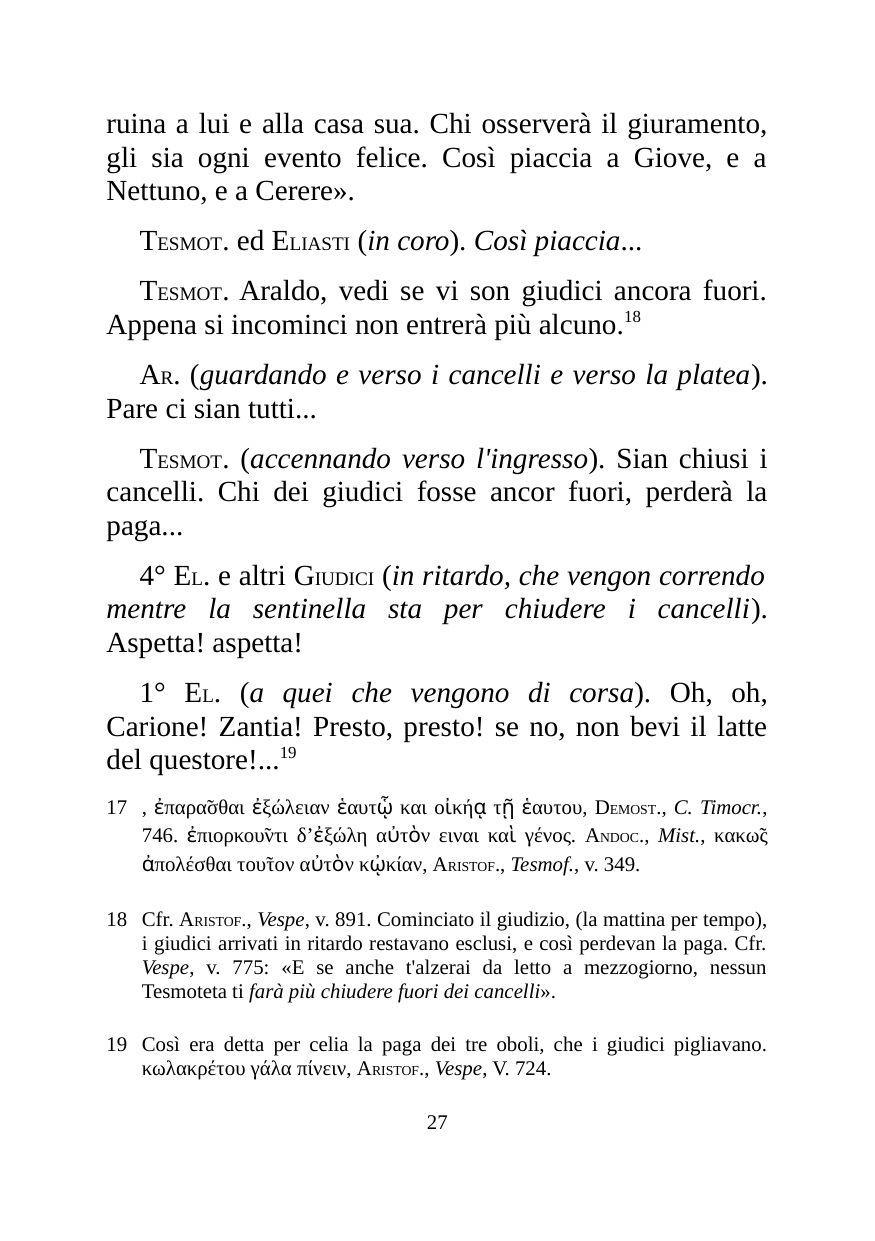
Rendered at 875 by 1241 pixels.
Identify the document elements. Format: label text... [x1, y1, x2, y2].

text ruina a lui e alla casa sua. Chi osserverà il giuramento, gli sia ogni evento felice. Così piaccia a Giove, e a Nettuno, e a Cerere». [106, 106, 768, 207]
text , ἐπαρα̃σθαι ἐξώλειαν ἑαυτᾧ και οἰκήᾳ τῇ ἑαυτου, Demost., C. Timocr., 746. ἐπιορκου̃ντι δ’ἐξώλη αὐτὸν ειναι καὶ γένος. Andoc., Mist., κακω̃ς ἀπολέσθαι του̃τον αὐτὸν κᾠκίαν, Aristof., Tesmof., v. 349. [106, 792, 768, 877]
text Ar. (guardando e verso i cancelli e verso la platea). Pare ci sian tutti... [106, 357, 768, 424]
text 1° El. (a quei che vengono di corsa). Oh, oh, Carione! Zantia! Presto, presto! se no, non bevi il latte del questore!... [106, 675, 768, 776]
text Cfr. Aristof., Vespe, v. 891. Cominciato il giudizio, (la mattina per tempo), i giudici arrivati in ritardo restavano esclusi, e così perdevan la paga. Cfr. Vespe, v. 775: «E se anche t'alzerai da letto a mezzogiorno, nessun Tesmoteta ti farà più chiudere fuori dei cancelli». [106, 907, 768, 1003]
text Così era detta per celia la paga dei tre oboli, che i giudici pigliavano. κωλακρέτου γάλα πίνειν, Aristof., Vespe, V. 724. [106, 1032, 768, 1080]
text Tesmot. ed Eliasti (in coro). Così piaccia... [106, 223, 768, 257]
text 4° El. e altri Giudici (in ritardo, che vengon correndo mentre la sentinella sta per chiudere i cancelli). Aspetta! aspetta! [106, 558, 768, 659]
text Tesmot. Araldo, vedi se vi son giudici ancora fuori. Appena si incominci non entrerà più alcuno. [106, 273, 768, 341]
text Tesmot. (accennando verso l'ingresso). Sian chiusi i cancelli. Chi dei giudici fosse ancor fuori, perderà la paga... [106, 441, 768, 541]
